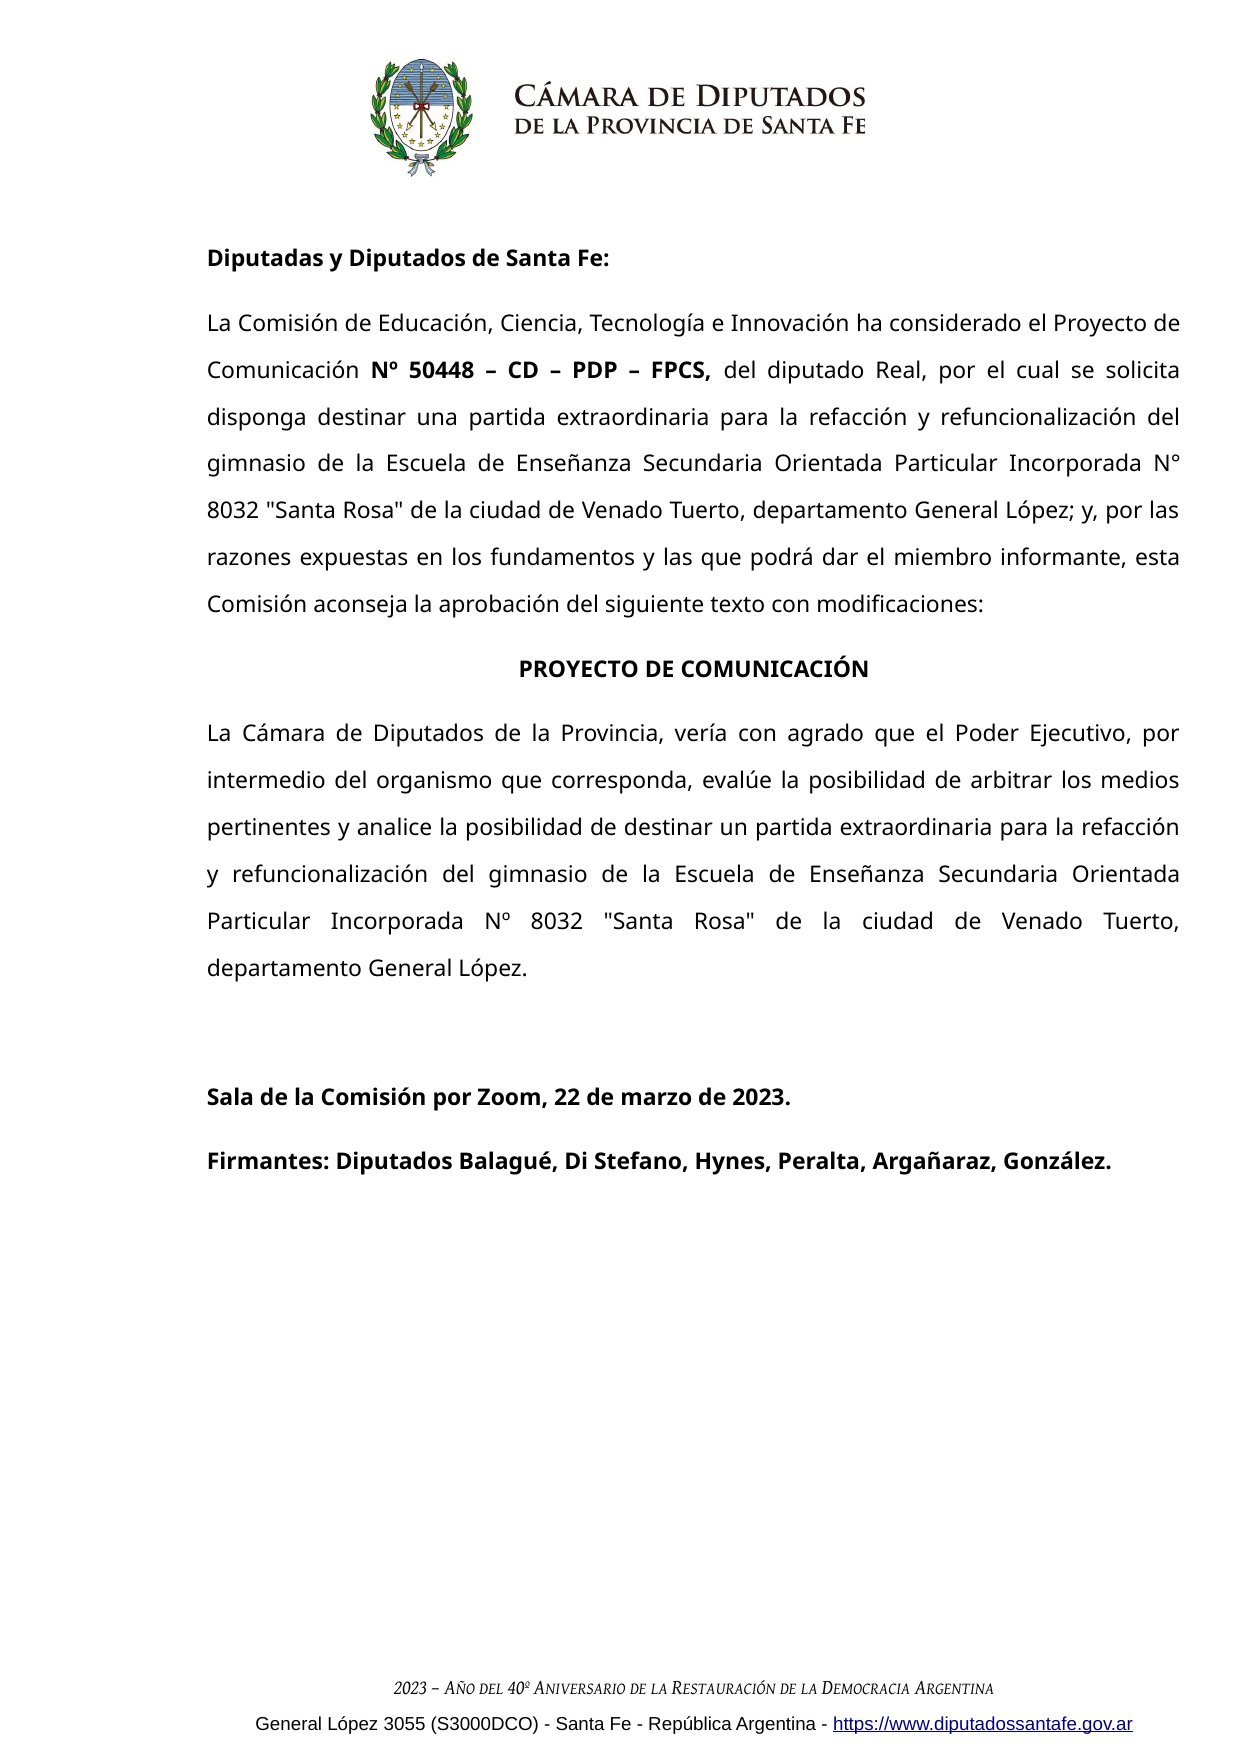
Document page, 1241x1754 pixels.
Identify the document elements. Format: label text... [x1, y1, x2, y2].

text Diputadas y Diputados de Santa Fe: [207, 242, 1181, 273]
text Firmantes: Diputados Balagué, Di Stefano, Hynes, Peralta, Argañaraz, González. [207, 1145, 1181, 1177]
text La Cámara de Diputados de la Provincia, vería con agrado que el Poder Ejecutivo, por intermedio del organismo que corresponda, evalúe la posibilidad de arbitrar los medios pertinentes y analice la posibilidad de destinar un partida extraordinaria para la refacción y refuncionalización del gimnasio de la Escuela de Enseñanza Secundaria Orientada Particular Incorporada Nº 8032 "Santa Rosa" de la ciudad de Venado Tuerto, departamento General López. [207, 717, 1181, 983]
text La Comisión de Educación, Ciencia, Tecnología e Innovación ha considerado el Proyecto de Comunicación Nº 50448 – CD – PDP – FPCS, del diputado Real, por el cual se solicita disponga destinar una partida extraordinaria para la refacción y refuncionalización del gimnasio de la Escuela de Enseñanza Secundaria Orientada Particular Incorporada N° 8032 "Santa Rosa" de la ciudad de Venado Tuerto, departamento General López; y, por las razones expuestas en los fundamentos y las que podrá dar el miembro informante, esta Comisión aconseja la aprobación del siguiente texto con modificaciones: [207, 307, 1181, 619]
text Sala de la Comisión por Zoom, 22 de marzo de 2023. [207, 1081, 1181, 1112]
text PROYECTO DE COMUNICACIÓN [207, 653, 1181, 684]
picture [370, 59, 866, 181]
